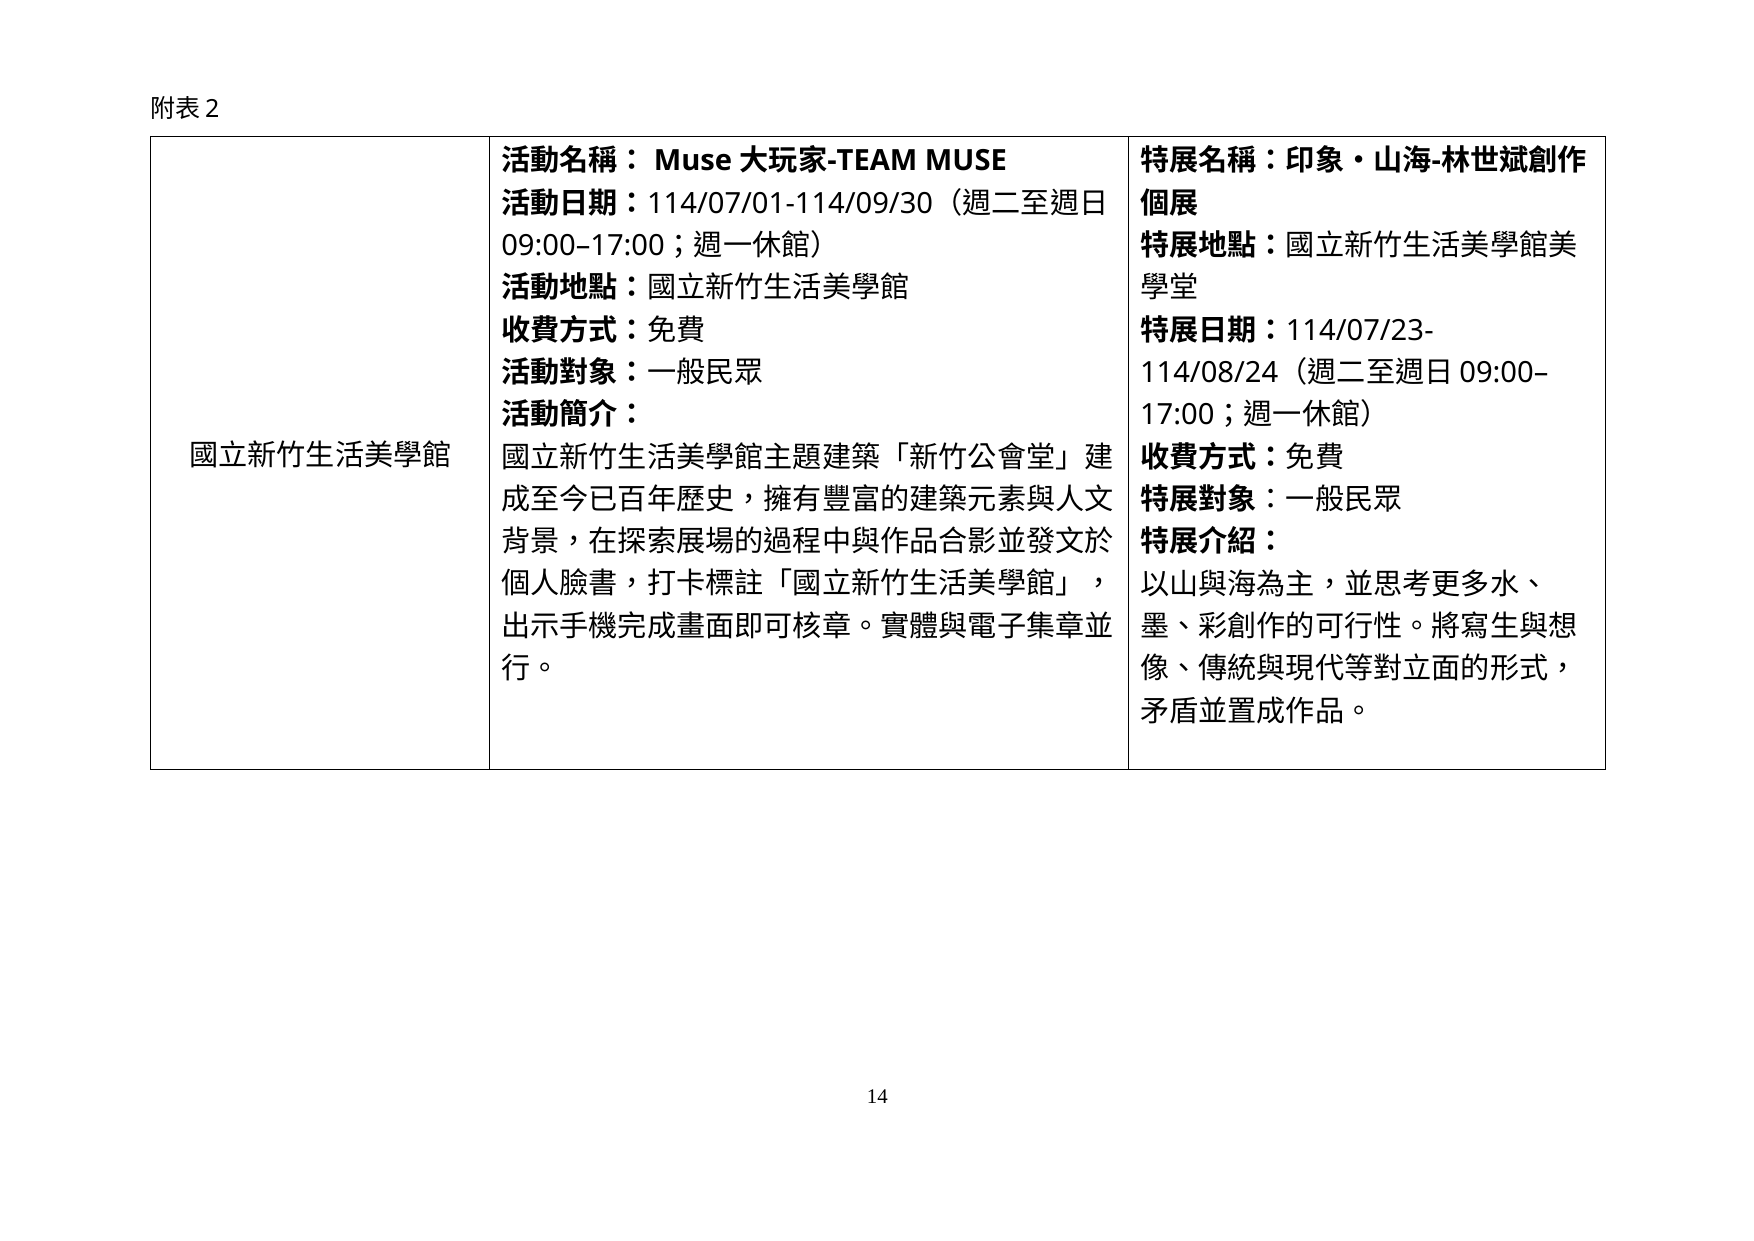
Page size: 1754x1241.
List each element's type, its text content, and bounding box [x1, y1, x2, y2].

table_cell 國立新竹生活美學館 [151, 137, 489, 769]
table_cell 活動名稱： Muse 大玩家-TEAM MUSE 活動日期：114/07/01-114/09/30（週二至週日09:00–17:00；週一休館） 活動地點：國立新竹生活美學館 收費方式：免費 活動對象：一般民眾 活動簡介： 國立新竹生活美學館主題建築「新竹公會堂」建成至今已百年歷史，擁有豐富的建築元素與人文背景，在探索展場的過程中與作品合影並發文於個人臉書，打卡標註「國立新竹生活美學館」，出示手機完成畫面即可核章。實體與電子集章並行。 [490, 137, 1128, 769]
table_cell 特展名稱：印象‧山海-林世斌創作個展 特展地點：國立新竹生活美學館美學堂 特展日期：114/07/23-114/08/24（週二至週日09:00–17:00；週一休館） 收費方式：免費 特展對象：一般民眾 特展介紹： 以山與海為主，並思考更多水、墨、彩創作的可行性。將寫生與想像、傳統與現代等對立面的形式，矛盾並置成作品。 [1129, 137, 1605, 769]
